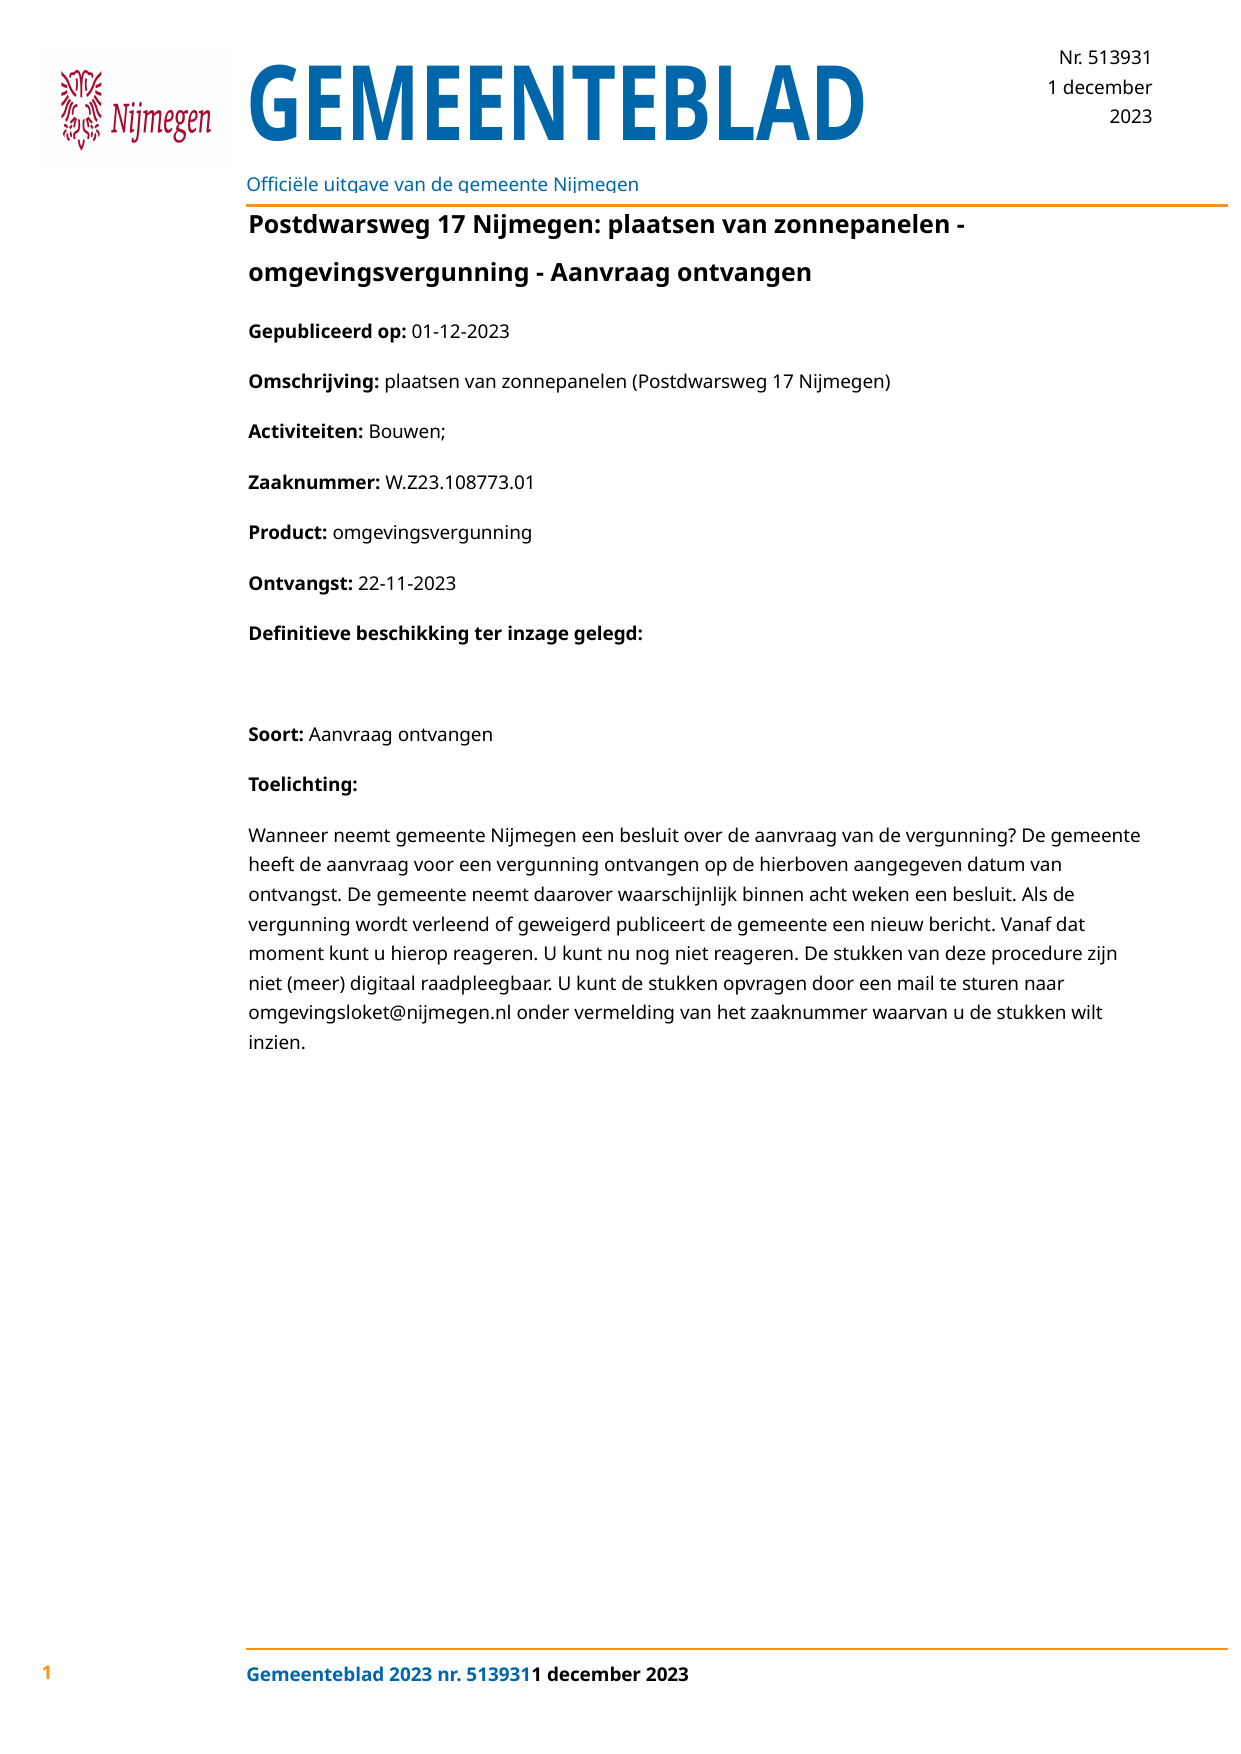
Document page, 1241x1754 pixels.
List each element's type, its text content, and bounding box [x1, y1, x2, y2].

text Definitieve beschikking ter inzage gelegd: [248, 620, 1152, 646]
text Soort: Aanvraag ontvangen [248, 721, 1152, 747]
text Wanneer neemt gemeente Nijmegen een besluit over de aanvraag van de vergunning? De gemeente heeft de aanvraag voor een vergunning ontvangen op de hierboven aangegeven datum van ontvangst. De gemeente neemt daarover waarschijnlijk binnen acht weken een besluit. Als de vergunning wordt verleend of geweigerd publiceert de gemeente een nieuw bericht. Vanaf dat moment kunt u hierop reageren. U kunt nu nog niet reageren. De stukken van deze procedure zijn niet (meer) digitaal raadpleegbaar. U kunt de stukken opvragen door een mail te sturen naar omgevingsloket@nijmegen.nl onder vermelding van het zaaknummer waarvan u de stukken wilt inzien. [248, 822, 1152, 1055]
picture [41, 47, 231, 172]
text Gepubliceerd op: 01-12-2023 [248, 318, 1152, 344]
text Toelichting: [248, 772, 1152, 797]
text Omschrijving: plaatsen van zonnepanelen (Postdwarsweg 17 Nijmegen) [248, 368, 1152, 394]
text Postdwarsweg 17 Nijmegen: plaatsen van zonnepanelen - omgevingsvergunning - Aanvraag ontvangen [248, 207, 1152, 288]
text Ontvangst: 22-11-2023 [248, 570, 1152, 596]
text Product: omgevingsvergunning [248, 519, 1152, 545]
text Zaaknummer: W.Z23.108773.01 [248, 469, 1152, 495]
text Activiteiten: Bouwen; [248, 419, 1152, 444]
